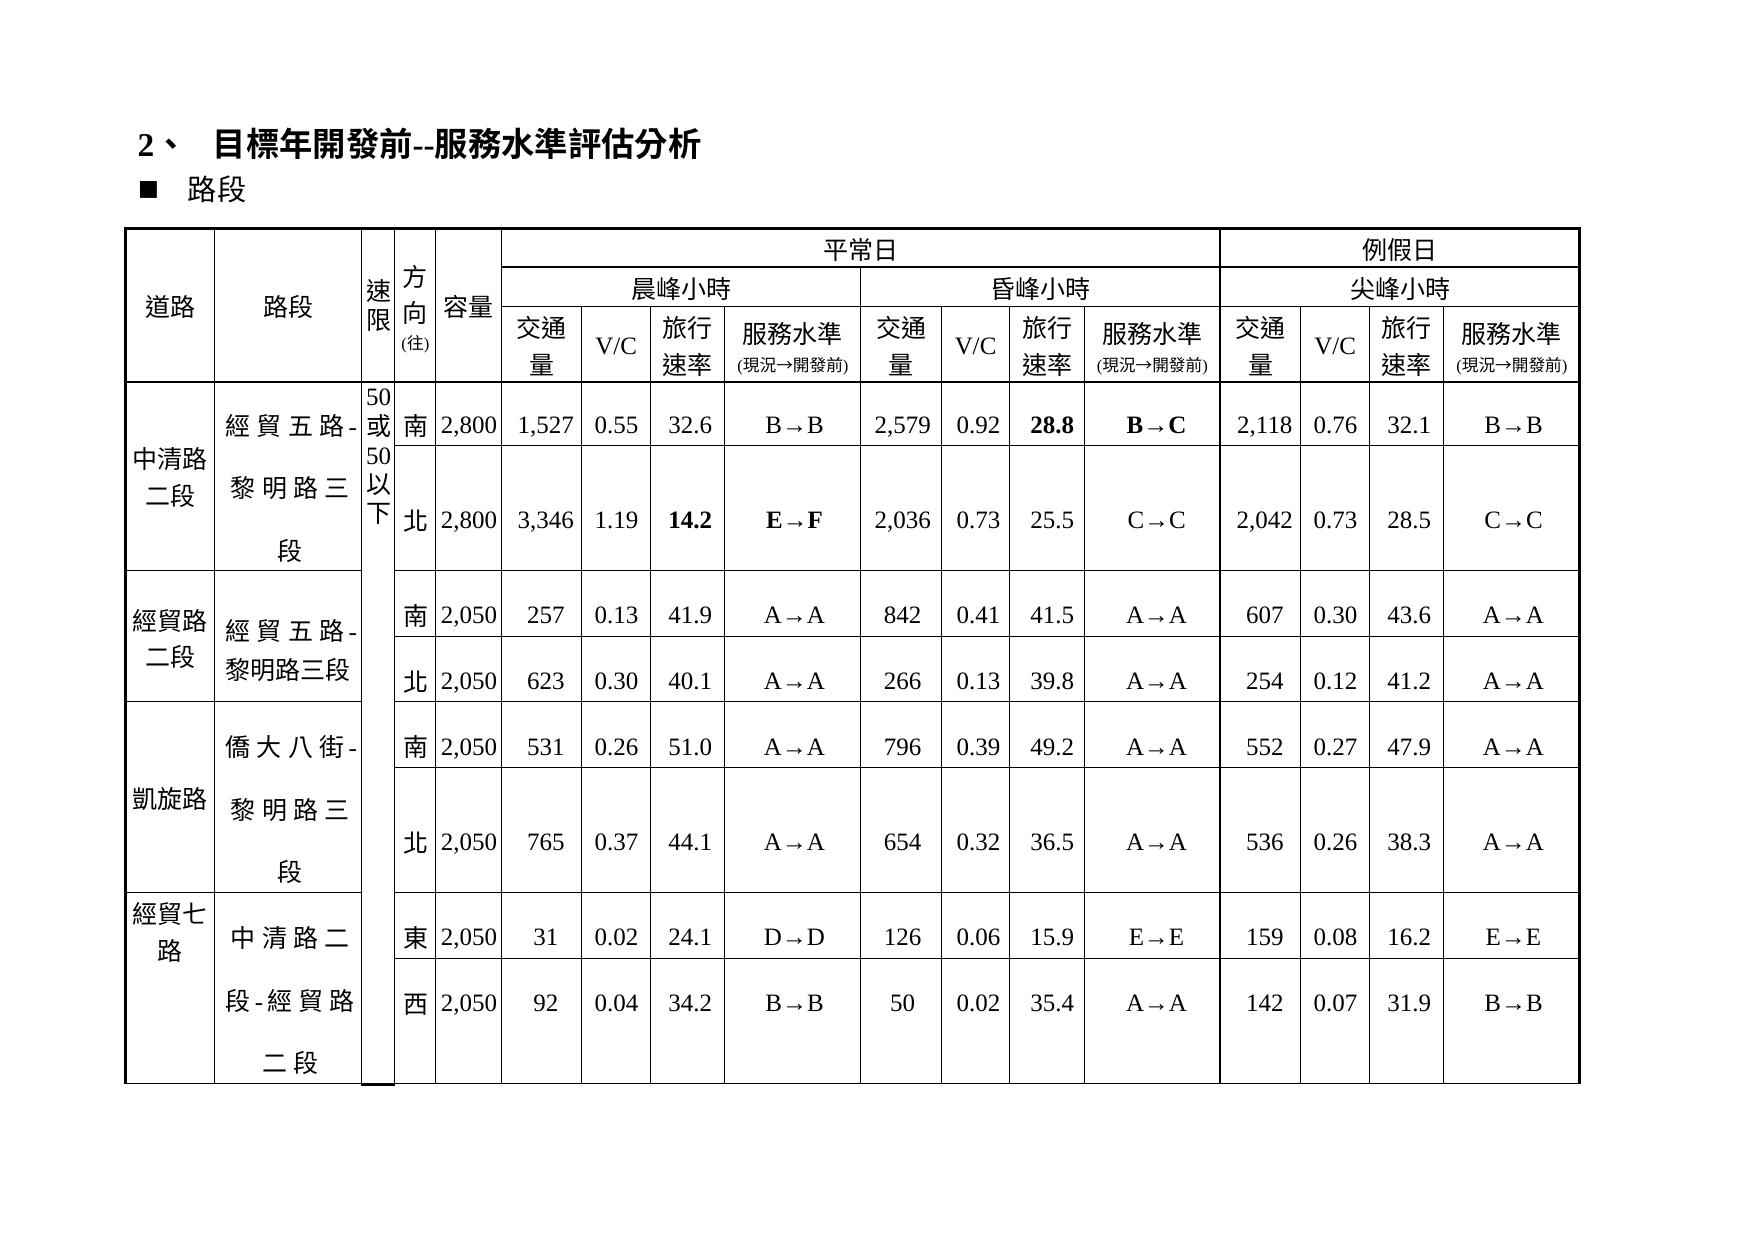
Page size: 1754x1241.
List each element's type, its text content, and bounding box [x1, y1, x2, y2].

table_cell A→A [725, 571, 860, 636]
table_cell 交通 量 [502, 307, 581, 381]
table_cell 南 [395, 571, 435, 636]
table_cell 服務水準 (現況→開發前) [1444, 307, 1578, 381]
table_cell 16.2 [1370, 893, 1443, 957]
table_cell 28.5 [1370, 446, 1443, 570]
table_cell 41.2 [1370, 637, 1443, 701]
table_cell 31 [502, 893, 581, 957]
table_cell 257 [502, 571, 581, 636]
table_cell 14.2 [651, 446, 724, 570]
table_cell V/C [582, 307, 650, 381]
table_cell 1.19 [582, 446, 650, 570]
table_cell 49.2 [1010, 702, 1084, 767]
table_cell 0.12 [1301, 637, 1369, 701]
table_cell A→A [1444, 637, 1578, 701]
table_cell 2,800 [436, 383, 501, 445]
table_cell 2,036 [861, 446, 941, 570]
table_cell A→A [725, 768, 860, 892]
list 路段 [137, 166, 1617, 208]
table_cell 0.26 [582, 702, 650, 767]
table_header 路段 [215, 230, 361, 381]
table_cell 0.07 [1301, 959, 1369, 1082]
table_cell 晨峰小時 [502, 268, 860, 306]
table_cell B→C [1085, 383, 1219, 445]
table_cell V/C [942, 307, 1009, 381]
table_cell 西 [395, 959, 435, 1082]
table_cell A→A [1444, 702, 1578, 767]
table_cell 43.6 [1370, 571, 1443, 636]
table_cell 0.02 [942, 959, 1009, 1082]
table_cell B→B [1444, 383, 1578, 445]
table_cell 0.73 [942, 446, 1009, 570]
table_cell 51.0 [651, 702, 724, 767]
table_cell 31.9 [1370, 959, 1443, 1082]
table_cell 0.13 [582, 571, 650, 636]
table_cell 服務水準 (現況→開發前) [725, 307, 860, 381]
table_cell 623 [502, 637, 581, 701]
table_cell 34.2 [651, 959, 724, 1082]
table_cell 0.55 [582, 383, 650, 445]
table_cell 北 [395, 768, 435, 892]
table_cell 2,050 [436, 637, 501, 701]
table_cell 32.1 [1370, 383, 1443, 445]
table_cell 41.5 [1010, 571, 1084, 636]
table_cell 0.02 [582, 893, 650, 957]
table_cell 0.41 [942, 571, 1009, 636]
table_cell 24.1 [651, 893, 724, 957]
table_cell 35.4 [1010, 959, 1084, 1082]
table_cell 0.37 [582, 768, 650, 892]
table_cell 交通 量 [861, 307, 941, 381]
table_cell 旅行 速率 [1010, 307, 1084, 381]
table_cell 2,050 [436, 702, 501, 767]
table_cell E→E [1085, 893, 1219, 957]
table_cell 服務水準 (現況→開發前) [1085, 307, 1219, 381]
table_cell 92 [502, 959, 581, 1082]
table_cell 3,346 [502, 446, 581, 570]
table_cell 尖峰小時 [1221, 268, 1578, 306]
table_cell 0.76 [1301, 383, 1369, 445]
table_header 平常日 [502, 230, 1219, 266]
table_cell 254 [1221, 637, 1300, 701]
table_cell 凱旋路 [127, 702, 214, 892]
table_cell 32.6 [651, 383, 724, 445]
table_header 道路 [127, 230, 214, 381]
table_cell 126 [861, 893, 941, 957]
table_cell A→A [1085, 768, 1219, 892]
table_cell 2,050 [436, 768, 501, 892]
table_cell 1,527 [502, 383, 581, 445]
table_cell 0.30 [1301, 571, 1369, 636]
table_cell 旅行 速率 [1370, 307, 1443, 381]
table_cell 中清路二段-經貿路二段 [215, 893, 361, 1082]
table_cell B→B [725, 383, 860, 445]
table_cell 0.92 [942, 383, 1009, 445]
table_cell 40.1 [651, 637, 724, 701]
table_cell 266 [861, 637, 941, 701]
table_cell 50或50 以 下 [362, 383, 394, 1082]
table_cell 2,579 [861, 383, 941, 445]
table_cell 28.8 [1010, 383, 1084, 445]
table_cell 經貿五路- 黎明路三段 [215, 383, 361, 570]
table_cell 0.04 [582, 959, 650, 1082]
table_header 例假日 [1221, 230, 1578, 266]
table_cell A→A [725, 637, 860, 701]
table_cell 41.9 [651, 571, 724, 636]
table_header 容量 [436, 230, 501, 381]
table_cell D→D [725, 893, 860, 957]
table_cell 東 [395, 893, 435, 957]
table_cell E→E [1444, 893, 1578, 957]
table_cell A→A [1085, 702, 1219, 767]
table_cell 654 [861, 768, 941, 892]
table_cell 536 [1221, 768, 1300, 892]
table_cell 607 [1221, 571, 1300, 636]
table_cell B→B [1444, 959, 1578, 1082]
table_cell 經貿五路- 黎明路三段 [215, 571, 361, 701]
table_cell 50 [861, 959, 941, 1082]
table_cell 0.13 [942, 637, 1009, 701]
table_cell 0.26 [1301, 768, 1369, 892]
table_cell 0.39 [942, 702, 1009, 767]
table_cell 38.3 [1370, 768, 1443, 892]
table_cell 交通 量 [1221, 307, 1300, 381]
table_cell 0.08 [1301, 893, 1369, 957]
table_cell V/C [1301, 307, 1369, 381]
table_cell 2,118 [1221, 383, 1300, 445]
table_cell 552 [1221, 702, 1300, 767]
table_cell 北 [395, 446, 435, 570]
table_cell 經貿七路 [127, 893, 214, 1082]
table_cell 842 [861, 571, 941, 636]
table_cell 36.5 [1010, 768, 1084, 892]
table_cell A→A [1444, 571, 1578, 636]
table_cell 2,800 [436, 446, 501, 570]
table_cell 765 [502, 768, 581, 892]
table_cell 0.30 [582, 637, 650, 701]
table_cell C→C [1085, 446, 1219, 570]
table_cell 南 [395, 383, 435, 445]
table_cell 44.1 [651, 768, 724, 892]
table_cell 796 [861, 702, 941, 767]
table_cell 2,042 [1221, 446, 1300, 570]
table_cell 25.5 [1010, 446, 1084, 570]
table_cell A→A [725, 702, 860, 767]
table_cell 0.06 [942, 893, 1009, 957]
table_cell 僑大八街- 黎明路三段 [215, 702, 361, 892]
list 目標年開發前--服務水準評估分析 [137, 118, 1617, 166]
table_cell 15.9 [1010, 893, 1084, 957]
table_cell C→C [1444, 446, 1578, 570]
table_cell 旅行 速率 [651, 307, 724, 381]
table_cell 南 [395, 702, 435, 767]
table_cell 0.27 [1301, 702, 1369, 767]
table_cell 159 [1221, 893, 1300, 957]
table_cell 中清路二段 [127, 383, 214, 570]
table_cell 昏峰小時 [861, 268, 1219, 306]
table_cell 2,050 [436, 959, 501, 1082]
table_cell A→A [1085, 571, 1219, 636]
table_cell A→A [1085, 637, 1219, 701]
table_cell 經貿路二段 [127, 571, 214, 701]
table_cell A→A [1444, 768, 1578, 892]
table_cell 0.73 [1301, 446, 1369, 570]
table_cell 47.9 [1370, 702, 1443, 767]
table_cell 39.8 [1010, 637, 1084, 701]
table_cell B→B [725, 959, 860, 1082]
table_cell A→A [1085, 959, 1219, 1082]
table_cell 2,050 [436, 893, 501, 957]
table_cell E→F [725, 446, 860, 570]
table_header 速限 [362, 230, 394, 381]
table_header 方向 (往) [395, 230, 435, 381]
table_cell 531 [502, 702, 581, 767]
table_cell 0.32 [942, 768, 1009, 892]
table_cell 2,050 [436, 571, 501, 636]
table_cell 北 [395, 637, 435, 701]
table_cell 142 [1221, 959, 1300, 1082]
